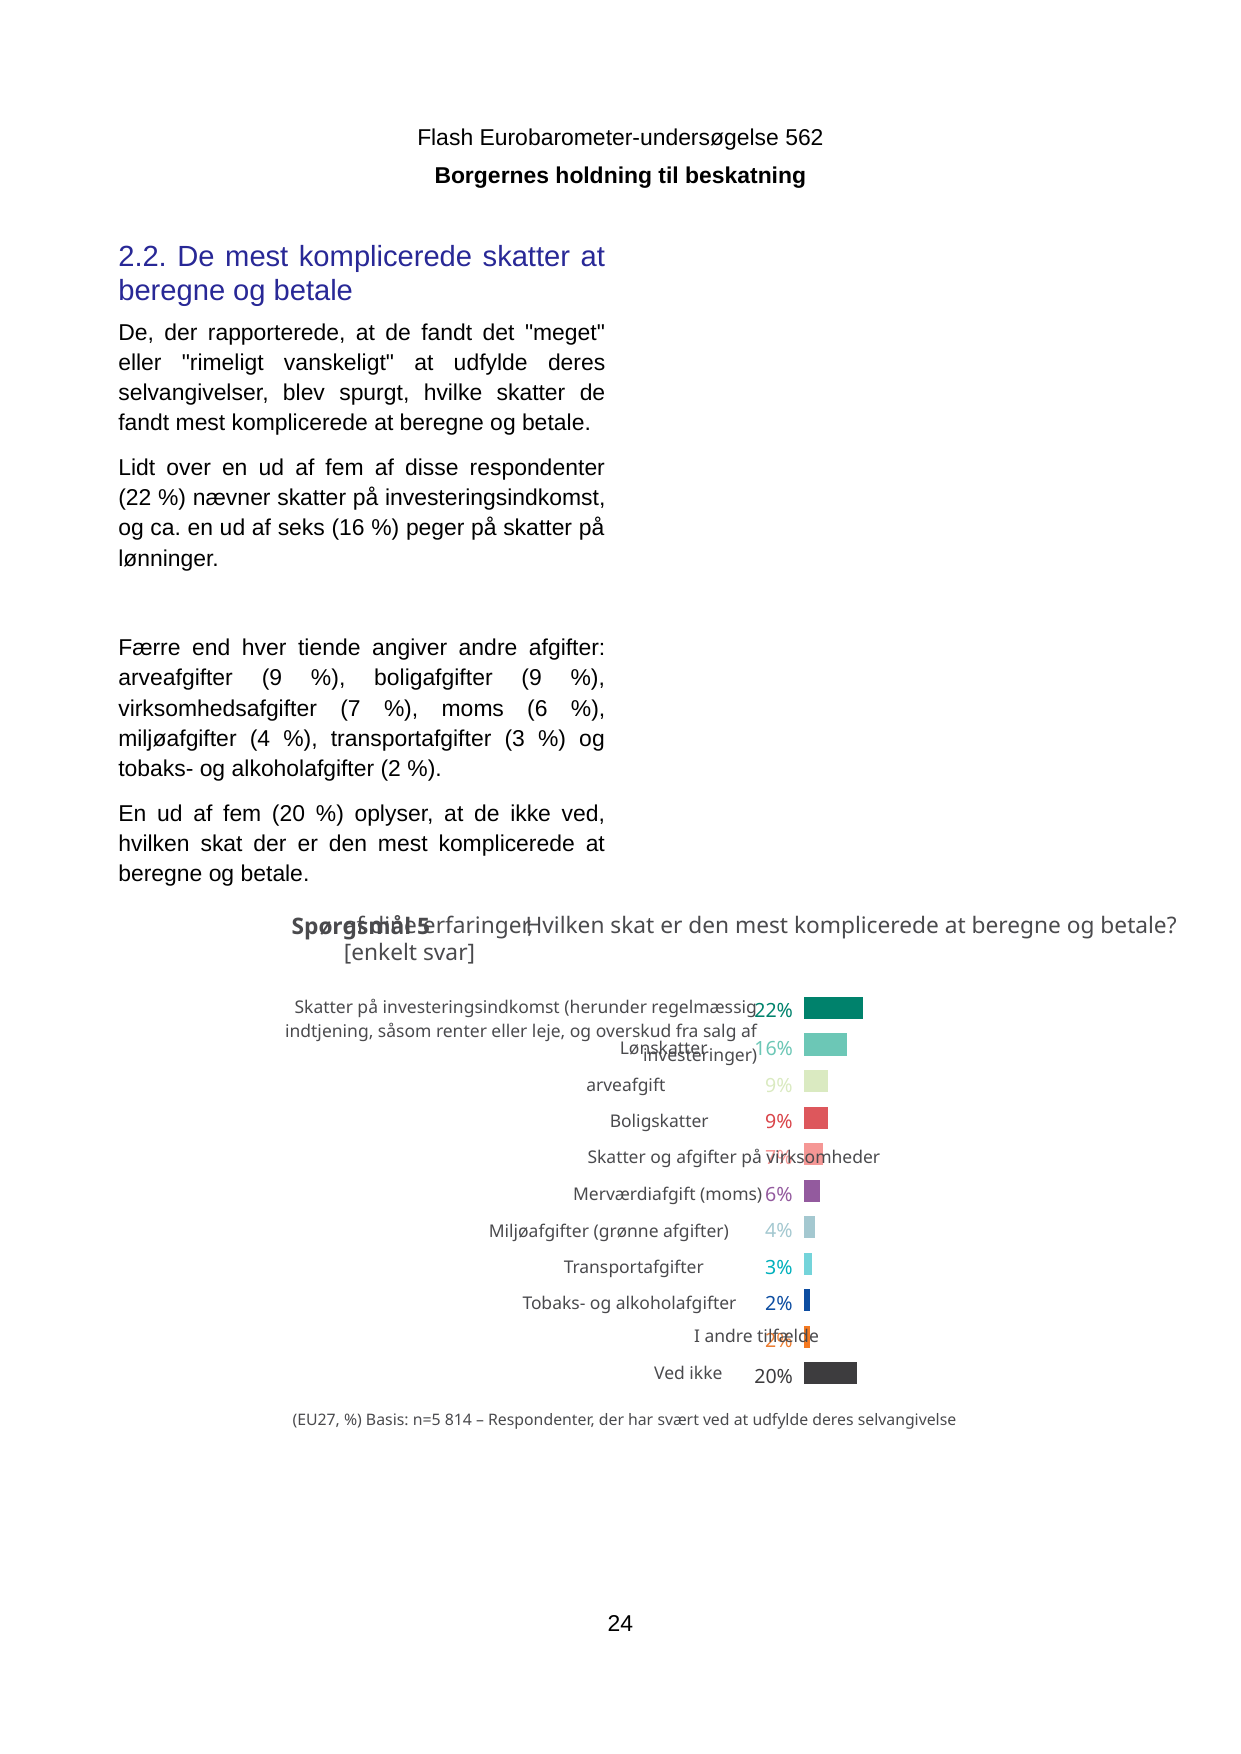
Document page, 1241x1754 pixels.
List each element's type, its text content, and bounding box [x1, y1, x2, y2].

text Lidt over en ud af fem af disse respondenter (22 %) nævner skatter på investeringsindkomst, og ca. en ud af seks (16 %) peger på skatter på lønninger. [118, 454, 605, 571]
text En ud af fem (20 %) oplyser, at de ikke ved, hvilken skat der er den mest komplicerede at beregne og betale. [118, 800, 605, 887]
text De, der rapporterede, at de fandt det "meget" eller "rimeligt vanskeligt" at udfylde deres selvangivelser, blev spurgt, hvilke skatter de fandt mest komplicerede at beregne og betale. [118, 318, 605, 436]
subtitle 2.2. De mest komplicerede skatter at beregne og betale [118, 239, 605, 306]
text Færre end hver tiende angiver andre afgifter: arveafgifter (9 %), boligafgifter (9 %), virksomhedsafgifter (7 %), moms (6 %), miljøafgifter (4 %), transportafgifter (3 %) og tobaks- og alkoholafgifter (2 %). [118, 634, 605, 781]
